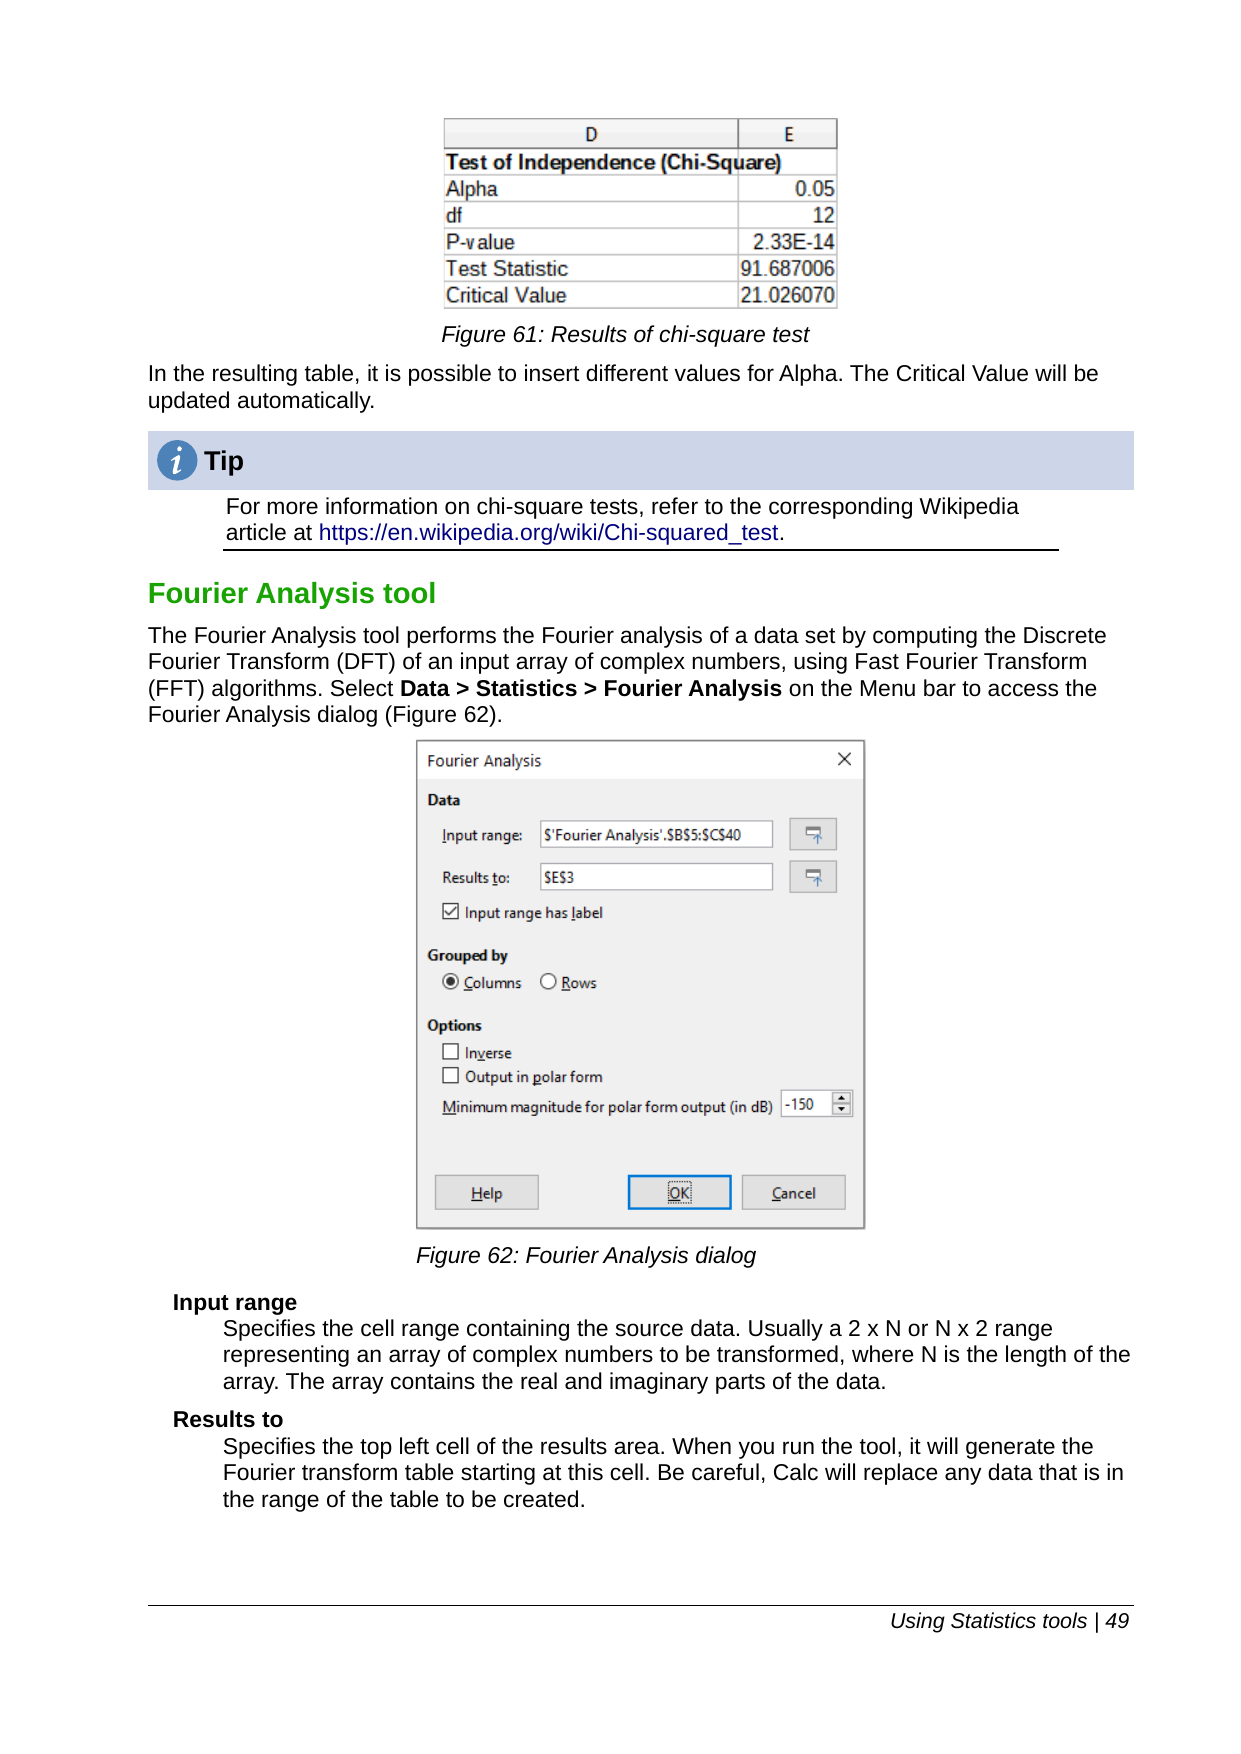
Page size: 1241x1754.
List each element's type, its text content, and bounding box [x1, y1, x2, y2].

subtitle Tip [148, 431, 1134, 490]
text Input range [173, 1288, 1134, 1315]
subtitle Fourier Analysis tool [148, 576, 1134, 609]
text Figure 61: Results of chi-square test [441, 321, 841, 348]
text Specifies the top left cell of the results area. When you run the tool, it will generate the Fourier transform table starting at this cell. Be careful, Calc will replace any data that is in the range of the table to be created. [223, 1433, 1134, 1512]
text Specifies the cell range containing the source data. Usually a 2 x N or N x 2 range representing an array of complex numbers to be transformed, where N is the length of the array. The array contains the real and imaginary parts of the data. [223, 1315, 1134, 1394]
text Figure 62: Fourier Analysis dialog [416, 1242, 866, 1268]
text For more information on chi-square tests, refer to the corresponding Wikipedia article at https://en.wikipedia.org/wiki/Chi-squared_test. [223, 490, 1059, 549]
text The Fourier Analysis tool performs the Fourier analysis of a data set by computing the Discrete Fourier Transform (DFT) of an input array of complex numbers, using Fast Fourier Transform (FFT) algorithms. Select Data > Statistics > Fourier Analysis on the Menu bar to access the Fourier Analysis dialog (Figure 62). [148, 622, 1134, 727]
text Results to [173, 1406, 1134, 1433]
picture [415, 739, 866, 1230]
picture [443, 118, 838, 309]
text In the resulting table, it is possible to insert different values for Alpha. The Critical Value will be updated automatically. [148, 360, 1134, 413]
